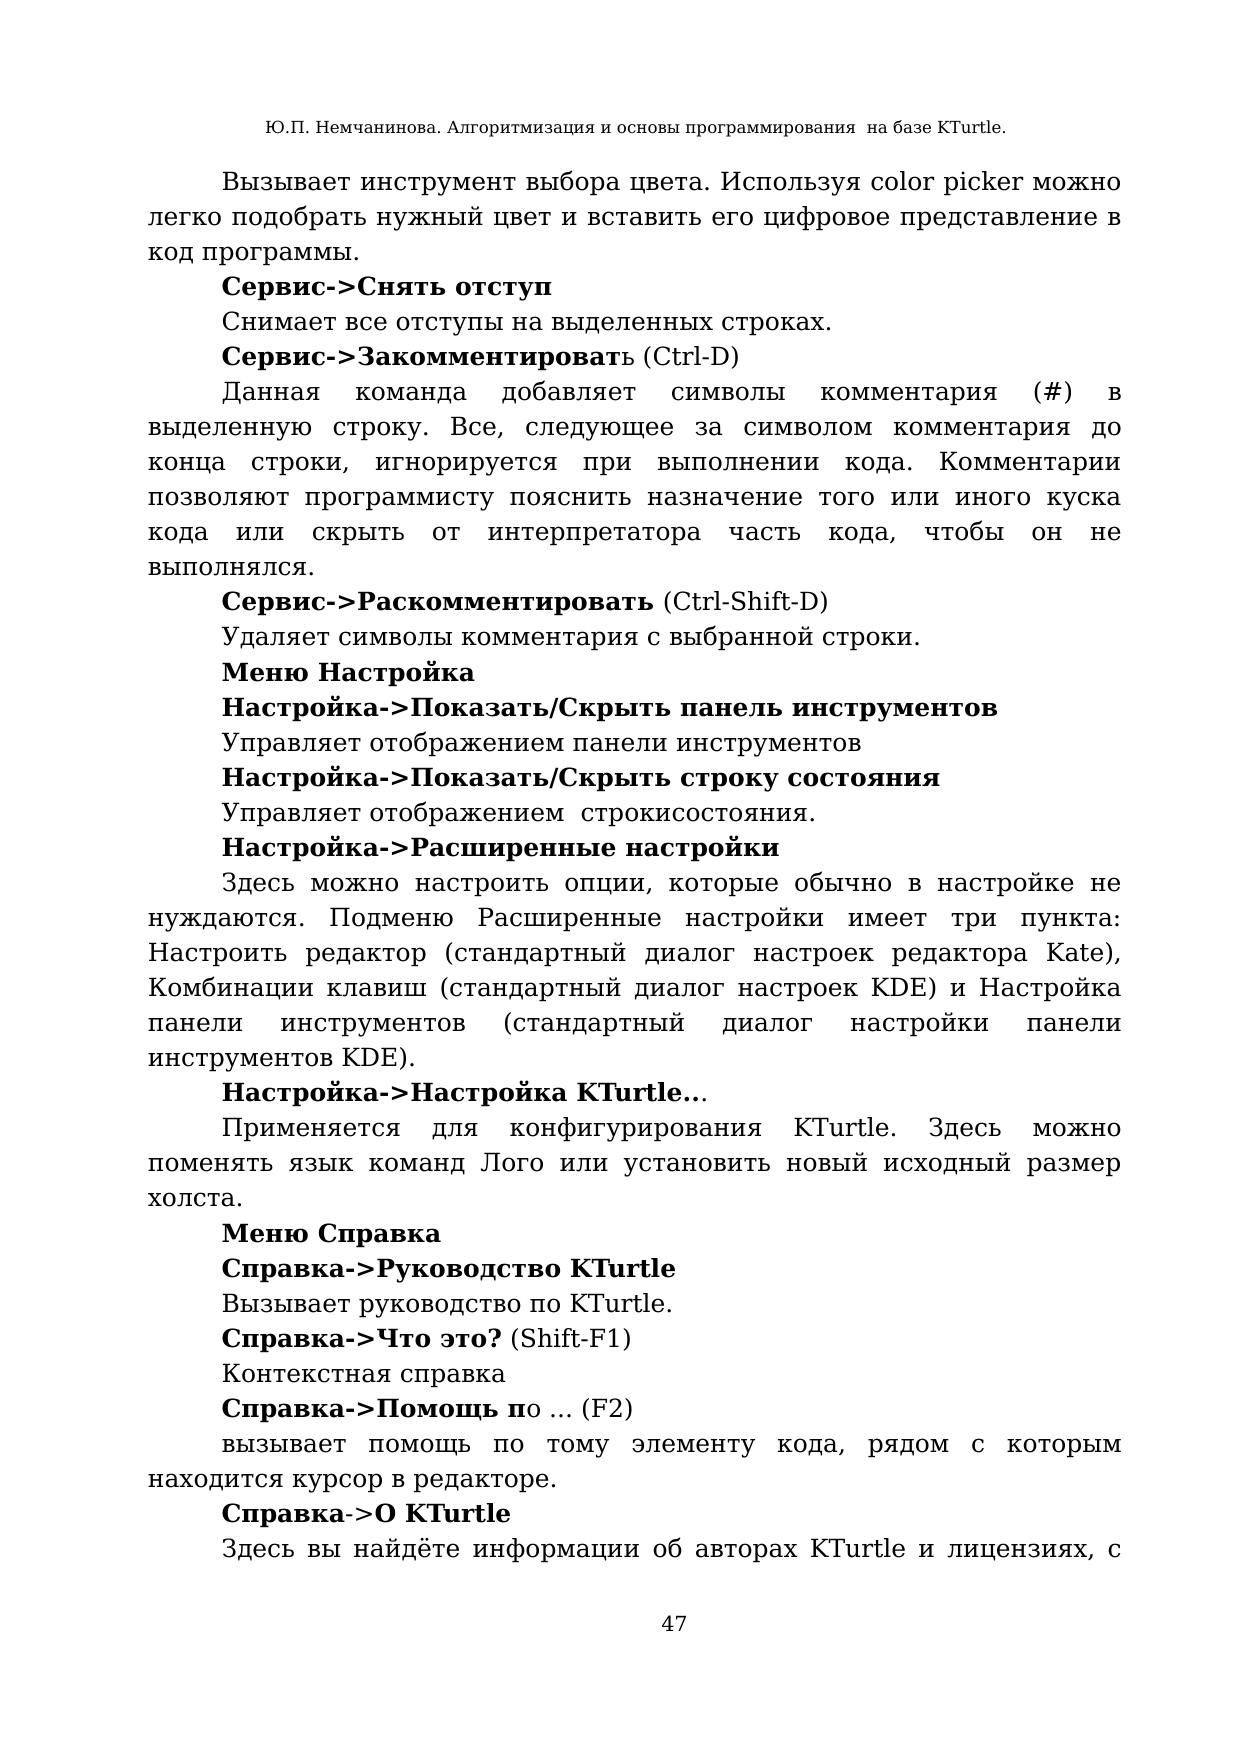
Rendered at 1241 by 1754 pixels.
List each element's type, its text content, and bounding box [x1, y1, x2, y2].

text Вызывает инструмент выбора цвета. Используя color picker можно легко подобрать нужный цвет и вставить его цифровое представление в код программы. [148, 167, 1122, 266]
text Настройка->Показать/Скрыть строку состояния [148, 763, 1122, 792]
text Сервис->Раскомментировать (Ctrl-Shift-D) [148, 587, 1122, 617]
text Настройка->Показать/Скрыть панель инструментов [148, 693, 1122, 722]
text Справка->Что это? (Shift-F1) [148, 1324, 1122, 1353]
text Сервис->Закомментировать (Ctrl-D) [148, 342, 1122, 372]
text Меню Настройка [148, 658, 1122, 687]
text Применяется для конфигурирования KTurtle. Здесь можно поменять язык команд Лого или установить новый исходный размер холста. [148, 1114, 1122, 1213]
text Контекстная справка [148, 1359, 1122, 1388]
text Меню Справка [148, 1219, 1122, 1248]
text Здесь можно настроить опции, которые обычно в настройке не нуждаются. Подменю Расширенные настройки имеет три пункта: Настроить редактор (стандартный диалог настроек редактора Kate), Комбинации клавиш (стандартный диалог настроек KDE) и Настройка панели инструментов (стандартный диалог настройки панели инструментов KDE). [148, 868, 1122, 1073]
text Данная команда добавляет символы комментария (#) в выделенную строку. Все, следующее за символом комментария до конца строки, игнорируется при выполнении кода. Комментарии позволяют программисту пояснить назначение того или иного куска кода или скрыть от интерпретатора часть кода, чтобы он не выполнялся. [148, 377, 1122, 582]
text Сервис->Снять отступ [148, 272, 1122, 301]
text вызывает помощь по тому элементу кода, рядом с которым находится курсор в редакторе. [148, 1429, 1122, 1494]
text Удаляет символы комментария с выбранной строки. [148, 623, 1122, 652]
text Справка->О KTurtle [148, 1499, 1122, 1529]
text Настройка->Расширенные настройки [148, 833, 1122, 863]
text Снимает все отступы на выделенных строках. [148, 307, 1122, 336]
text Вызывает руководство по KTurtle. [148, 1289, 1122, 1318]
text Управляет отображением панели инструментов [148, 728, 1122, 757]
text Справка->Помощь по ... (F2) [148, 1394, 1122, 1424]
text Справка->Руководство KTurtle [148, 1254, 1122, 1283]
text Здесь вы найдёте информации об авторах KTurtle и лицензиях, с [148, 1535, 1122, 1564]
text Настройка->Настройка KTurtle... [148, 1078, 1122, 1108]
text Управляет отображением строкисостояния. [148, 798, 1122, 827]
